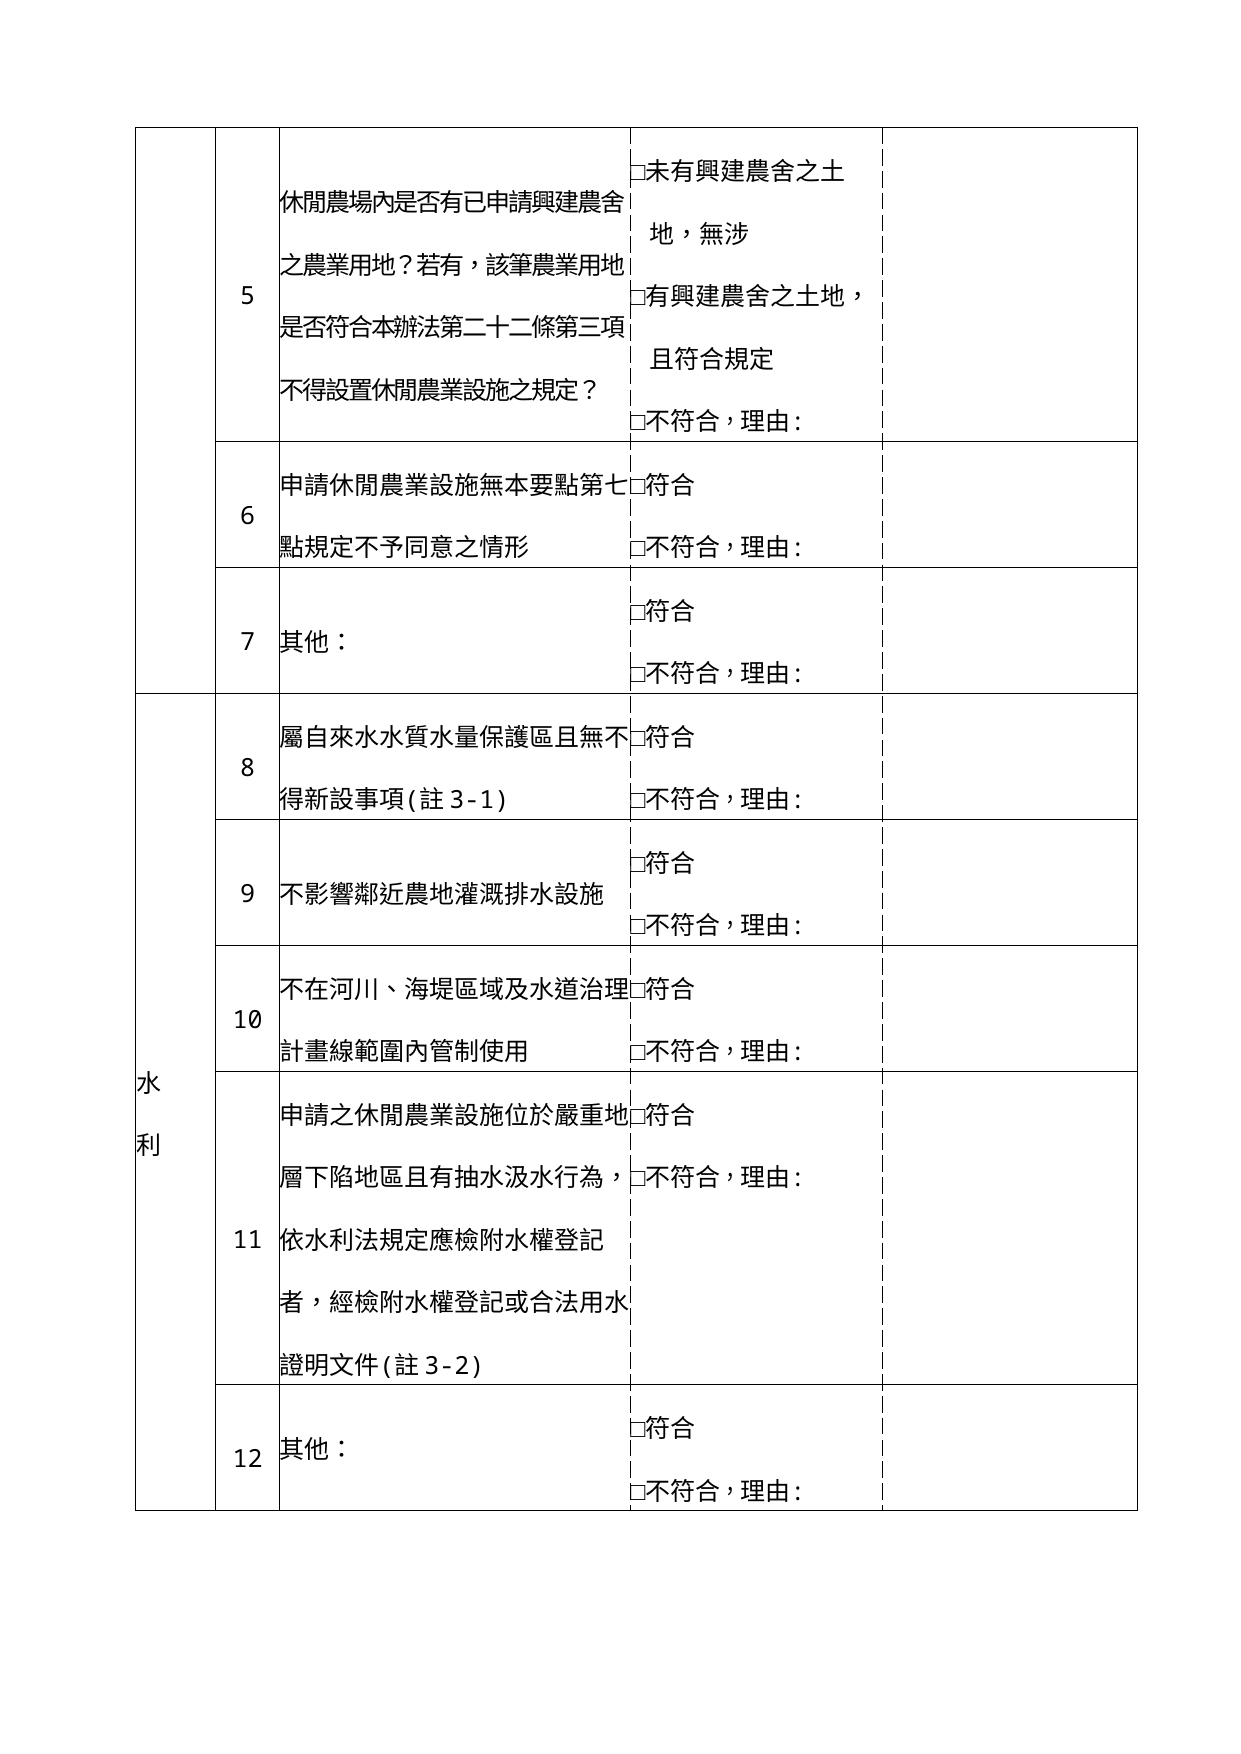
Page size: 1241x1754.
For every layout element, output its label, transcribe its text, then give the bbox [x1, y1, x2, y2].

table_cell 11 [216, 1072, 279, 1384]
table_cell 9 [216, 820, 279, 945]
table_cell 水 利 [136, 694, 215, 1510]
table_cell [883, 820, 1137, 945]
table_cell □符合 □不符合，理由: [630, 1385, 883, 1510]
table_cell 屬自來水水質水量保護區且無不得新設事項(註3-1) [280, 694, 630, 819]
table_cell 申請休閒農業設施無本要點第七點規定不予同意之情形 [280, 442, 630, 567]
table_cell [883, 946, 1137, 1071]
table_cell [883, 128, 1137, 441]
table_cell 12 [216, 1385, 279, 1510]
table_cell [883, 442, 1137, 567]
table_cell 不影響鄰近農地灌溉排水設施 [280, 820, 630, 945]
table_cell [883, 694, 1137, 819]
table_cell □符合 □不符合，理由: [630, 568, 883, 693]
table_cell □符合 □不符合，理由: [630, 946, 883, 1071]
table_cell 10 [216, 946, 279, 1071]
table_cell □符合 □不符合，理由: [630, 694, 883, 819]
table_cell □符合 □不符合，理由: [630, 820, 883, 945]
table_cell 其他： [280, 568, 630, 693]
table_cell [136, 128, 215, 693]
table_cell 不在河川、海堤區域及水道治理計畫線範圍內管制使用 [280, 946, 630, 1071]
table_cell 7 [216, 568, 279, 693]
table_cell [883, 1072, 1137, 1384]
table_cell 6 [216, 442, 279, 567]
table_cell 休閒農場內是否有已申請興建農舍之農業用地？若有，該筆農業用地是否符合本辦法第二十二條第三項不得設置休閒農業設施之規定？ [280, 128, 630, 441]
table_cell 其他： [280, 1385, 630, 1510]
table_cell 8 [216, 694, 279, 819]
table_cell □未有興建農舍之土地，無涉 □有興建農舍之土地，且符合規定 □不符合，理由: [630, 128, 883, 441]
table_cell [883, 568, 1137, 693]
table_cell 申請之休閒農業設施位於嚴重地層下陷地區且有抽水汲水行為，依水利法規定應檢附水權登記者，經檢附水權登記或合法用水證明文件(註3-2) [280, 1072, 630, 1384]
table_cell [883, 1385, 1137, 1510]
table_cell □符合 □不符合，理由: [630, 442, 883, 567]
table_cell □符合 □不符合，理由: [630, 1072, 883, 1384]
table_cell 5 [216, 128, 279, 441]
